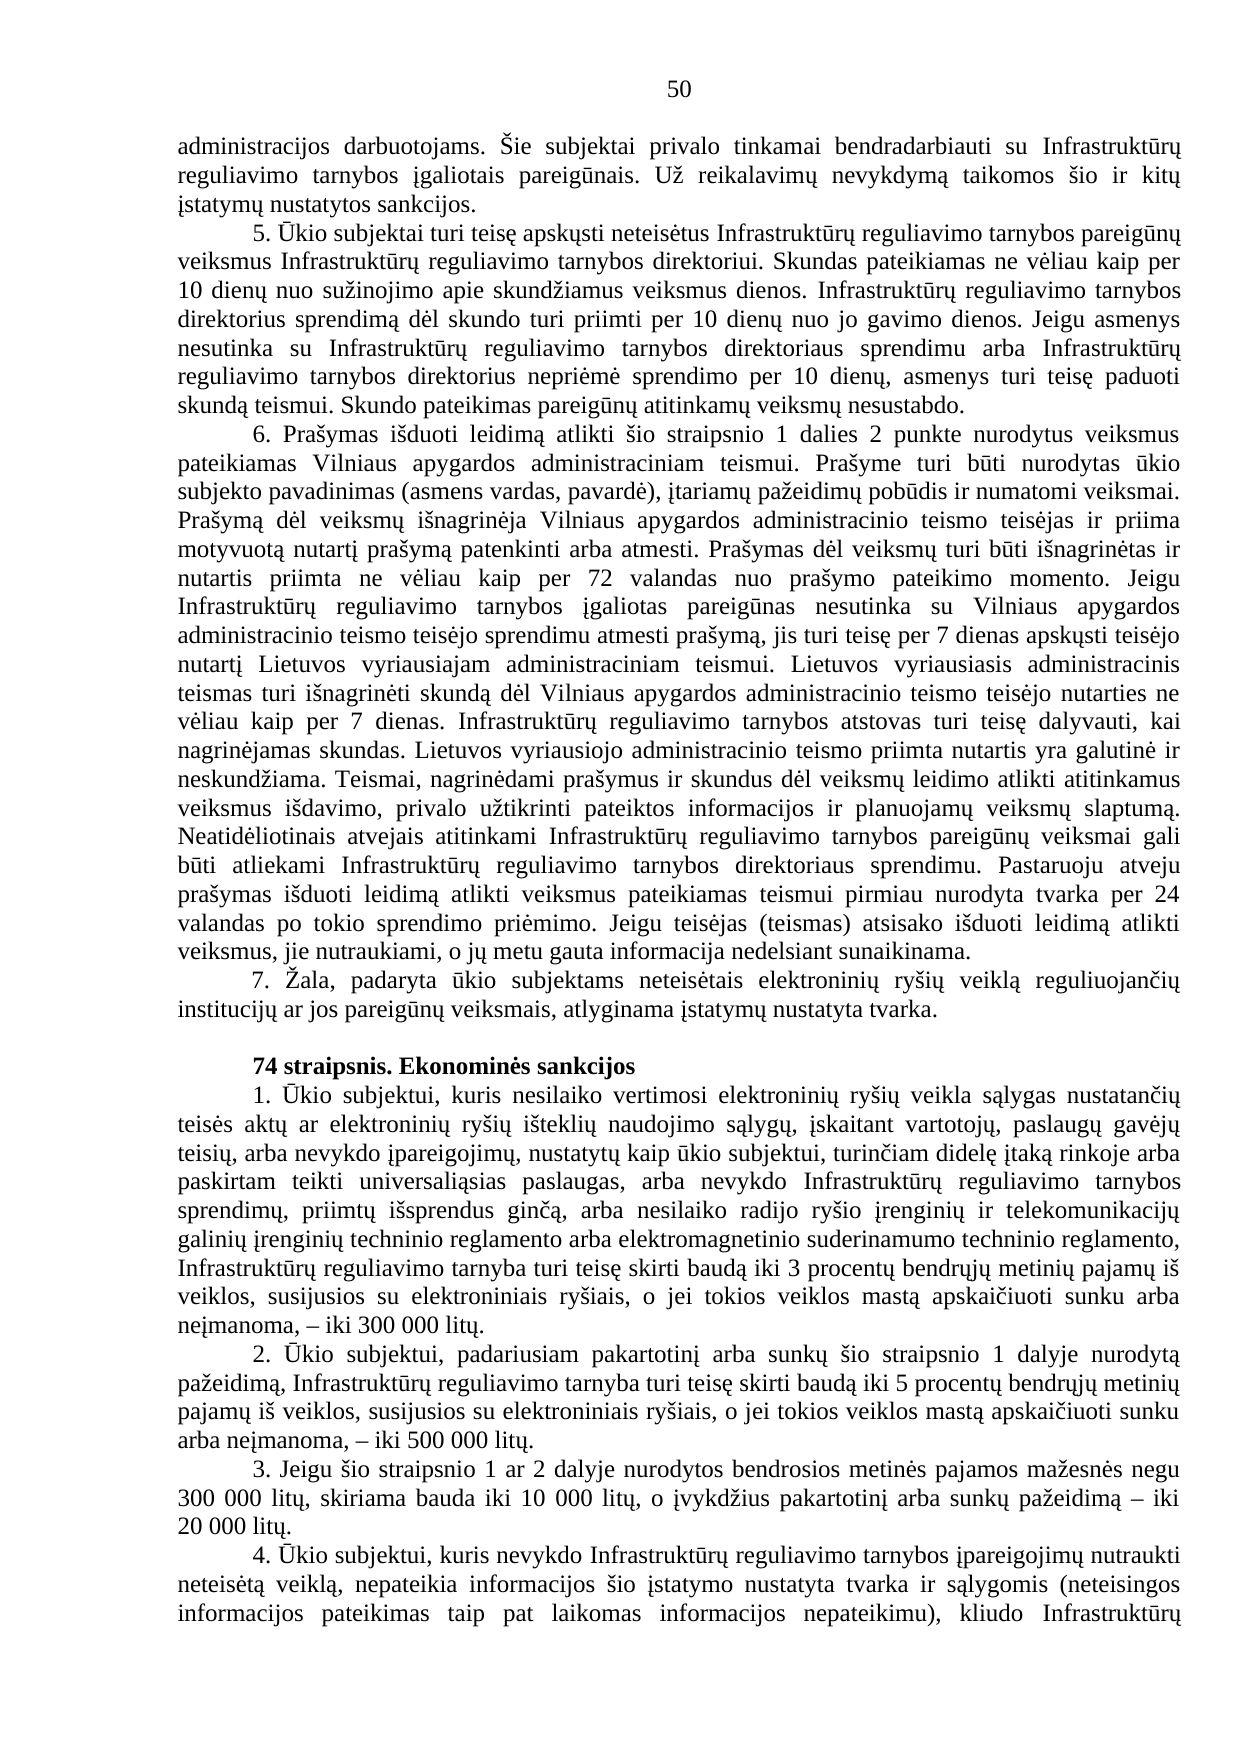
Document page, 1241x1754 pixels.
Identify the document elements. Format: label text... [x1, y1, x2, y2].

text 6. Prašymas išduoti leidimą atlikti šio straipsnio 1 dalies 2 punkte nurodytus veiksmus pateikiamas Vilniaus apygardos administraciniam teismui. Prašyme turi būti nurodytas ūkio subjekto pavadinimas (asmens vardas, pavardė), įtariamų pažeidimų pobūdis ir numatomi veiksmai. Prašymą dėl veiksmų išnagrinėja Vilniaus apygardos administracinio teismo teisėjas ir priima motyvuotą nutartį prašymą patenkinti arba atmesti. Prašymas dėl veiksmų turi būti išnagrinėtas ir nutartis priimta ne vėliau kaip per 72 valandas nuo prašymo pateikimo momento. Jeigu Infrastruktūrų reguliavimo tarnybos įgaliotas pareigūnas nesutinka su Vilniaus apygardos administracinio teismo teisėjo sprendimu atmesti prašymą, jis turi teisę per 7 dienas apskųsti teisėjo nutartį Lietuvos vyriausiajam administraciniam teismui. Lietuvos vyriausiasis administracinis teismas turi išnagrinėti skundą dėl Vilniaus apygardos administracinio teismo teisėjo nutarties ne vėliau kaip per 7 dienas. Infrastruktūrų reguliavimo tarnybos atstovas turi teisę dalyvauti, kai nagrinėjamas skundas. Lietuvos vyriausiojo administracinio teismo priimta nutartis yra galutinė ir neskundžiama. Teismai, nagrinėdami prašymus ir skundus dėl veiksmų leidimo atlikti atitinkamus veiksmus išdavimo, privalo užtikrinti pateiktos informacijos ir planuojamų veiksmų slaptumą. Neatidėliotinais atvejais atitinkami Infrastruktūrų reguliavimo tarnybos pareigūnų veiksmai gali būti atliekami Infrastruktūrų reguliavimo tarnybos direktoriaus sprendimu. Pastaruoju atveju prašymas išduoti leidimą atlikti veiksmus pateikiamas teismui pirmiau nurodyta tvarka per 24 valandas po tokio sprendimo priėmimo. Jeigu teisėjas (teismas) atsisako išduoti leidimą atlikti veiksmus, jie nutraukiami, o jų metu gauta informacija nedelsiant sunaikinama. [177, 419, 1181, 965]
text 2. Ūkio subjektui, padariusiam pakartotinį arba sunkų šio straipsnio 1 dalyje nurodytą pažeidimą, Infrastruktūrų reguliavimo tarnyba turi teisę skirti baudą iki 5 procentų bendrųjų metinių pajamų iš veiklos, susijusios su elektroniniais ryšiais, o jei tokios veiklos mastą apskaičiuoti sunku arba neįmanoma, – iki 500 000 litų. [177, 1339, 1181, 1454]
text 4. Ūkio subjektui, kuris nevykdo Infrastruktūrų reguliavimo tarnybos įpareigojimų nutraukti neteisėtą veiklą, nepateikia informacijos šio įstatymo nustatyta tvarka ir sąlygomis (neteisingos informacijos pateikimas taip pat laikomas informacijos nepateikimu), kliudo Infrastruktūrų [177, 1540, 1181, 1626]
text 3. Jeigu šio straipsnio 1 ar 2 dalyje nurodytos bendrosios metinės pajamos mažesnės negu 300 000 litų, skiriama bauda iki 10 000 litų, o įvykdžius pakartotinį arba sunkų pažeidimą – iki 20 000 litų. [177, 1454, 1181, 1540]
text administracijos darbuotojams. Šie subjektai privalo tinkamai bendradarbiauti su Infrastruktūrų reguliavimo tarnybos įgaliotais pareigūnais. Už reikalavimų nevykdymą taikomos šio ir kitų įstatymų nustatytos sankcijos. [177, 131, 1181, 218]
text 7. Žala, padaryta ūkio subjektams neteisėtais elektroninių ryšių veiklą reguliuojančių institucijų ar jos pareigūnų veiksmais, atlyginama įstatymų nustatyta tvarka. [177, 965, 1181, 1023]
text 5. Ūkio subjektai turi teisę apskųsti neteisėtus Infrastruktūrų reguliavimo tarnybos pareigūnų veiksmus Infrastruktūrų reguliavimo tarnybos direktoriui. Skundas pateikiamas ne vėliau kaip per 10 dienų nuo sužinojimo apie skundžiamus veiksmus dienos. Infrastruktūrų reguliavimo tarnybos direktorius sprendimą dėl skundo turi priimti per 10 dienų nuo jo gavimo dienos. Jeigu asmenys nesutinka su Infrastruktūrų reguliavimo tarnybos direktoriaus sprendimu arba Infrastruktūrų reguliavimo tarnybos direktorius nepriėmė sprendimo per 10 dienų, asmenys turi teisę paduoti skundą teismui. Skundo pateikimas pareigūnų atitinkamų veiksmų nesustabdo. [177, 218, 1181, 419]
text 74 straipsnis. Ekonominės sankcijos [177, 1051, 1181, 1080]
text 1. Ūkio subjektui, kuris nesilaiko vertimosi elektroninių ryšių veikla sąlygas nustatančių teisės aktų ar elektroninių ryšių išteklių naudojimo sąlygų, įskaitant vartotojų, paslaugų gavėjų teisių, arba nevykdo įpareigojimų, nustatytų kaip ūkio subjektui, turinčiam didelę įtaką rinkoje arba paskirtam teikti universaliąsias paslaugas, arba nevykdo Infrastruktūrų reguliavimo tarnybos sprendimų, priimtų išsprendus ginčą, arba nesilaiko radijo ryšio įrenginių ir telekomunikacijų galinių įrenginių techninio reglamento arba elektromagnetinio suderinamumo techninio reglamento, Infrastruktūrų reguliavimo tarnyba turi teisę skirti baudą iki 3 procentų bendrųjų metinių pajamų iš veiklos, susijusios su elektroniniais ryšiais, o jei tokios veiklos mastą apskaičiuoti sunku arba neįmanoma, – iki 300 000 litų. [177, 1080, 1181, 1339]
